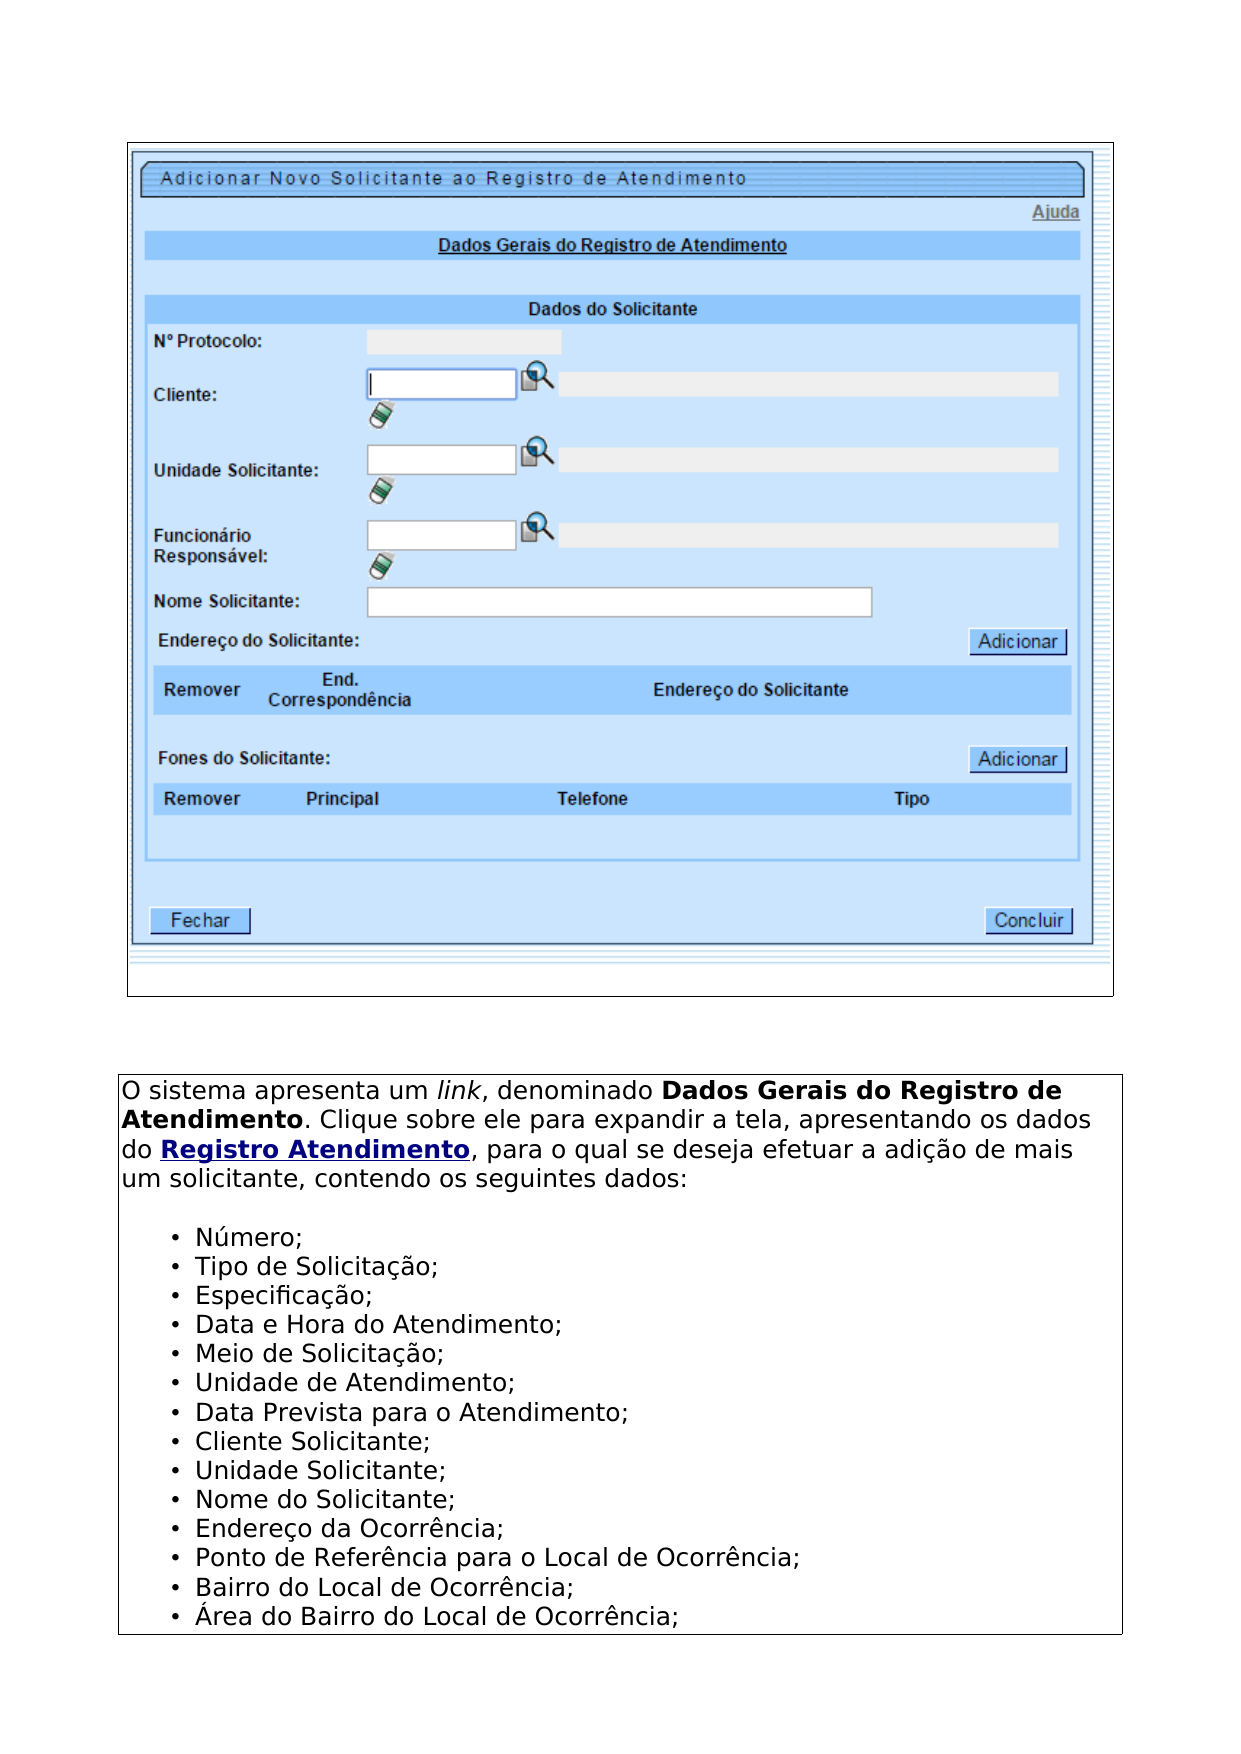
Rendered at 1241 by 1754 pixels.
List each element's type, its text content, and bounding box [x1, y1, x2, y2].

table_header O sistema apresenta um link, denominado Dados Gerais do Registro de Atendimento. Clique sobre ele para expandir a tela, apresentando os dados do Registro Atendimento, para o qual se deseja efetuar a adição de mais um solicitante, contendo os seguintes dados: Número; Tipo de Solicitação; Especificação; Data e Hora do Atendimento; Meio de Solicitação; Unidade de Atendimento; Data Prevista para o Atendimento; Cliente Solicitante; Unidade Solicitante; Nome do Solicitante; Endereço da Ocorrência; Ponto de Referência para o Local de Ocorrência; Bairro do Local de Ocorrência; Área do Bairro do Local de Ocorrência; Localidade, Setor Comercial e Quadra do Local de Ocorrência; Unidade Atual do Registro de Atendimento. Ao clicar, novamente, no link, o sistema omite a consulta aos dados do Registro Atendimento para o qual se deseja efetuar a adição de mais um solicitante; e assim sucessivamente. Informe os dados do solicitante e clicar no botão para solicitar ao sistema sua adição ao Registro Atendimento. [119, 1075, 1122, 1634]
picture [129, 144, 1111, 965]
table_header [128, 143, 1113, 996]
